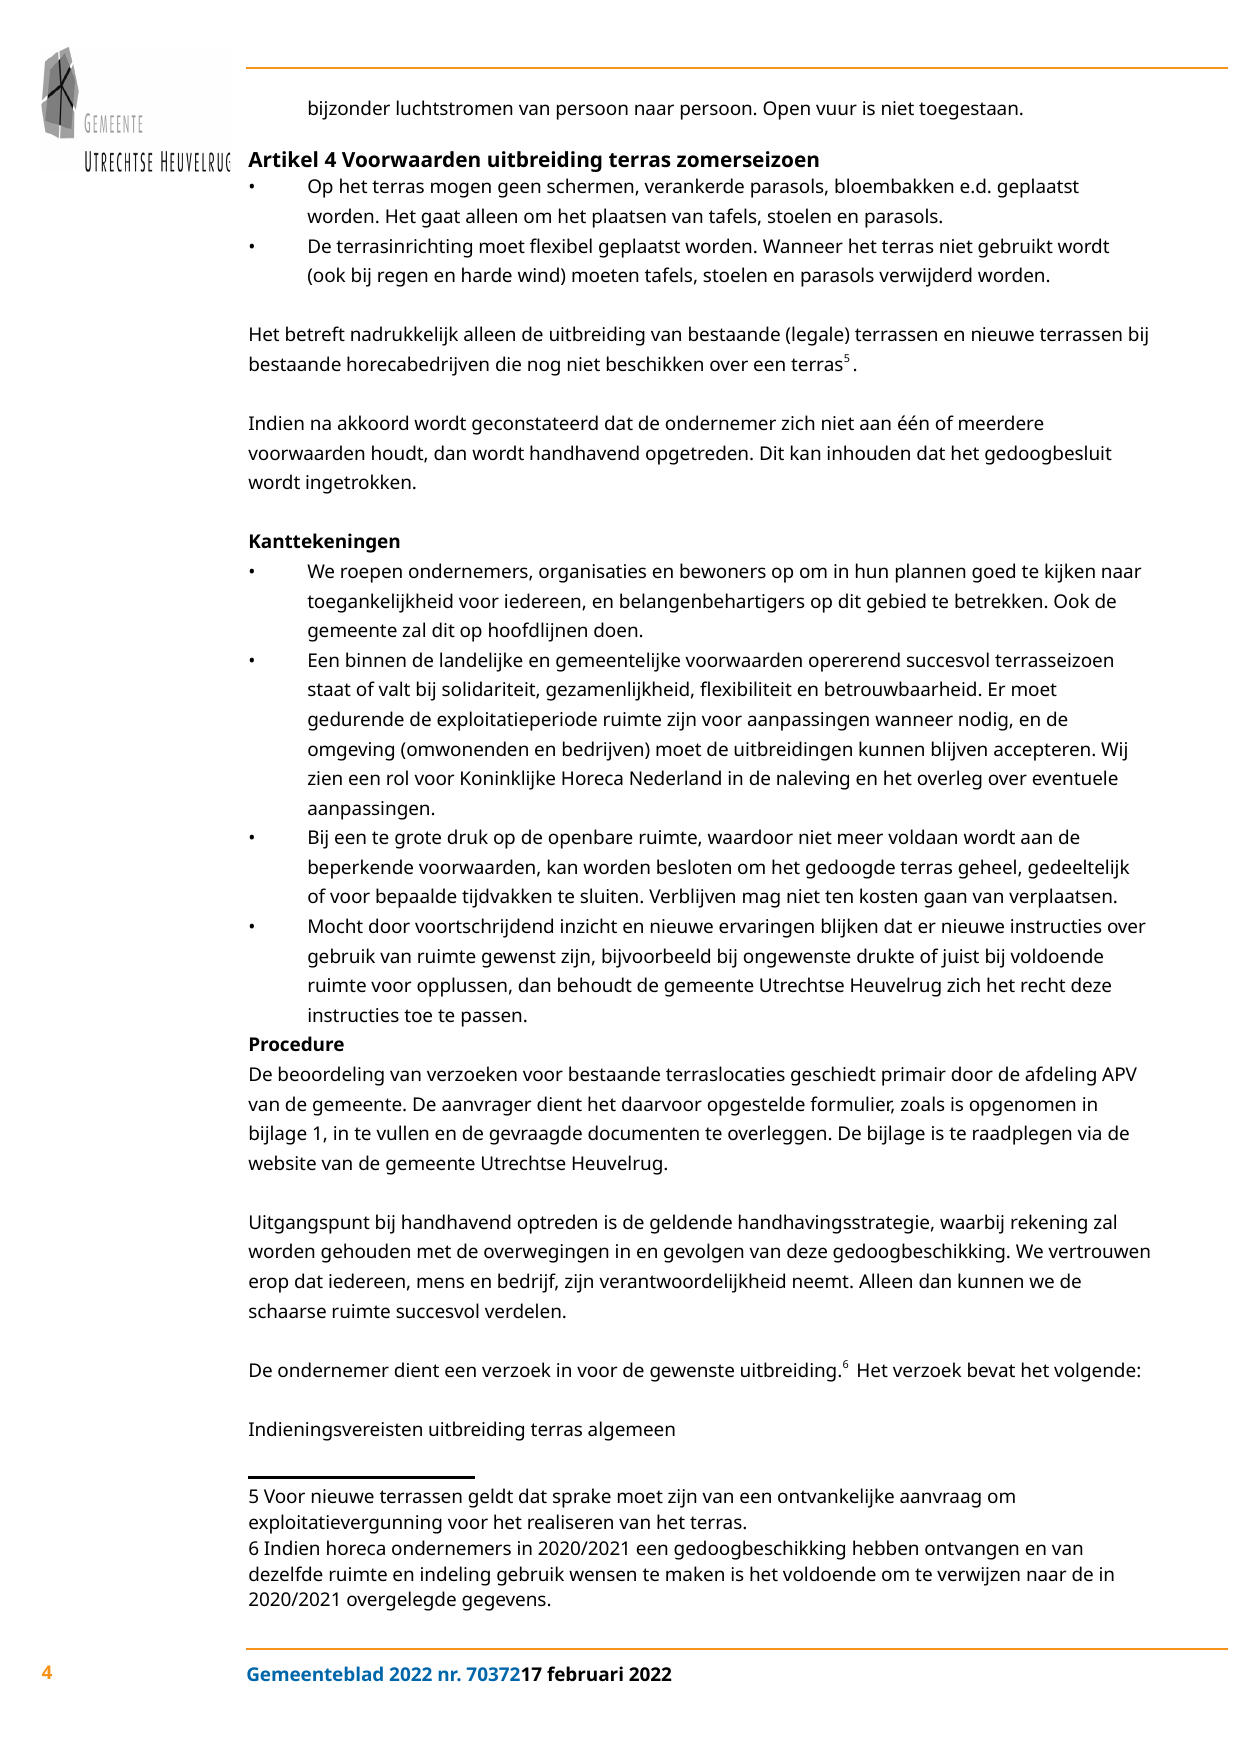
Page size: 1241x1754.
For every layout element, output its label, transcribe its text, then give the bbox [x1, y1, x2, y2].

list Een binnen de landelijke en gemeentelijke voorwaarden opererend succesvol terrasseizoen staat of valt bij solidariteit, gezamenlijkheid, flexibiliteit en betrouwbaarheid. Er moet gedurende de exploitatieperiode ruimte zijn voor aanpassingen wanneer nodig, en de omgeving (omwonenden en bedrijven) moet de uitbreidingen kunnen blijven accepteren. Wij zien een rol voor Koninklijke Horeca Nederland in de naleving en het overleg over eventuele aanpassingen. [248, 647, 1152, 821]
text Indieningsvereisten uitbreiding terras algemeen [248, 1416, 1152, 1442]
picture [41, 47, 231, 172]
text Indien na akkoord wordt geconstateerd dat de ondernemer zich niet aan één of meerdere voorwaarden houdt, dan wordt handhavend opgetreden. Dit kan inhouden dat het gedoogbesluit wordt ingetrokken. [248, 410, 1152, 495]
list Bij een te grote druk op de openbare ruimte, waardoor niet meer voldaan wordt aan de beperkende voorwaarden, kan worden besloten om het gedoogde terras geheel, gedeeltelijk of voor bepaalde tijdvakken te sluiten. Verblijven mag niet ten kosten gaan van verplaatsen. [248, 824, 1152, 909]
list Op het terras mogen geen schermen, verankerde parasols, bloembakken e.d. geplaatst worden. Het gaat alleen om het plaatsen van tafels, stoelen en parasols. [248, 174, 1152, 229]
list De terrasinrichting moet flexibel geplaatst worden. Wanneer het terras niet gebruikt wordt (ook bij regen en harde wind) moeten tafels, stoelen en parasols verwijderd worden. [248, 233, 1152, 288]
text Kanttekeningen [248, 529, 1152, 554]
list bijzonder luchtstromen van persoon naar persoon. Open vuur is niet toegestaan. [248, 95, 1152, 121]
text De beoordeling van verzoeken voor bestaande terraslocaties geschiedt primair door de afdeling APV van de gemeente. De aanvrager dient het daarvoor opgestelde formulier, zoals is opgenomen in bijlage 1, in te vullen en de gevraagde documenten te overleggen. De bijlage is te raadplegen via de website van de gemeente Utrechtse Heuvelrug. [248, 1061, 1152, 1176]
text De ondernemer dient een verzoek in voor de gewenste uitbreiding. Het verzoek bevat het volgende: [248, 1357, 1152, 1383]
text Artikel 4 Voorwaarden uitbreiding terras zomerseizoen [248, 145, 1152, 174]
list Mocht door voortschrijdend inzicht en nieuwe ervaringen blijken dat er nieuwe instructies over gebruik van ruimte gewenst zijn, bijvoorbeeld bij ongewenste drukte of juist bij voldoende ruimte voor opplussen, dan behoudt de gemeente Utrechtse Heuvelrug zich het recht deze instructies toe te passen. [248, 913, 1152, 1028]
text Voor nieuwe terrassen geldt dat sprake moet zijn van een ontvankelijke aanvraag om exploitatievergunning voor het realiseren van het terras. [248, 1483, 1152, 1535]
text Indien horeca ondernemers in 2020/2021 een gedoogbeschikking hebben ontvangen en van dezelfde ruimte en indeling gebruik wensen te maken is het voldoende om te verwijzen naar de in 2020/2021 overgelegde gegevens. [248, 1535, 1152, 1612]
text Het betreft nadrukkelijk alleen de uitbreiding van bestaande (legale) terrassen en nieuwe terrassen bij bestaande horecabedrijven die nog niet beschikken over een terras. [248, 322, 1152, 377]
list We roepen ondernemers, organisaties en bewoners op om in hun plannen goed te kijken naar toegankelijkheid voor iedereen, en belangenbehartigers op dit gebied te betrekken. Ook de gemeente zal dit op hoofdlijnen doen. [248, 558, 1152, 643]
text Uitgangspunt bij handhavend optreden is de geldende handhavingsstrategie, waarbij rekening zal worden gehouden met de overwegingen in en gevolgen van deze gedoogbeschikking. We vertrouwen erop dat iedereen, mens en bedrijf, zijn verantwoordelijkheid neemt. Alleen dan kunnen we de schaarse ruimte succesvol verdelen. [248, 1209, 1152, 1323]
text Procedure [248, 1032, 1152, 1057]
